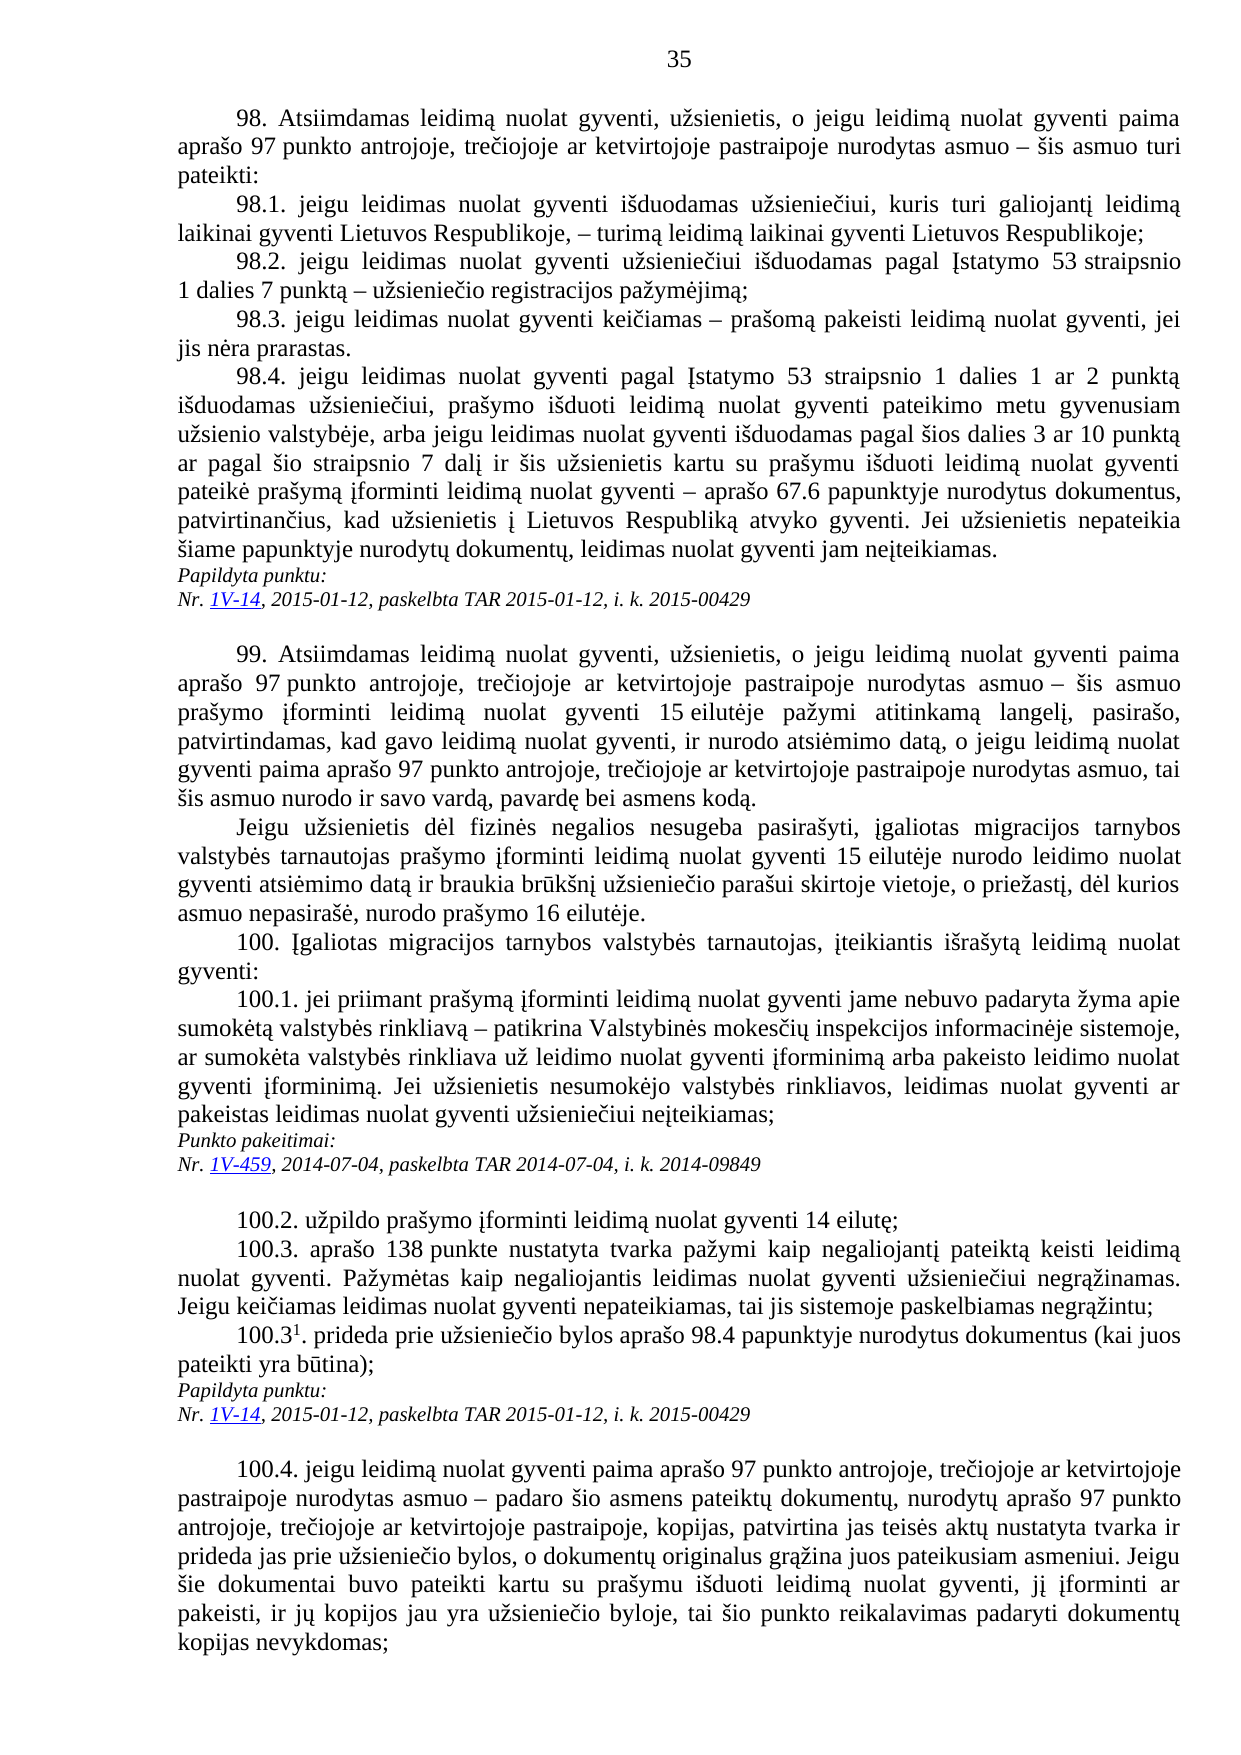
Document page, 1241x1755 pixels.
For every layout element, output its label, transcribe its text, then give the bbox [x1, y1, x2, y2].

text Punkto pakeitimai: [177, 1128, 1181, 1152]
text 98. Atsiimdamas leidimą nuolat gyventi, užsienietis, o jeigu leidimą nuolat gyventi paima aprašo 97 punkto antrojoje, trečiojoje ar ketvirtojoje pastraipoje nurodytas asmuo – šis asmuo turi pateikti: [177, 103, 1181, 189]
text Papildyta punktu: [177, 1378, 1181, 1402]
text 100.1. jei priimant prašymą įforminti leidimą nuolat gyventi jame nebuvo padaryta žyma apie sumokėtą valstybės rinkliavą – patikrina Valstybinės mokesčių inspekcijos informacinėje sistemoje, ar sumokėta valstybės rinkliava už leidimo nuolat gyventi įforminimą arba pakeisto leidimo nuolat gyventi įforminimą. Jei užsienietis nesumokėjo valstybės rinkliavos, leidimas nuolat gyventi ar pakeistas leidimas nuolat gyventi užsieniečiui neįteikiamas; [177, 984, 1181, 1128]
text 100. Įgaliotas migracijos tarnybos valstybės tarnautojas, įteikiantis išrašytą leidimą nuolat gyventi: [177, 927, 1181, 984]
text Nr. 1V-459, 2014-07-04, paskelbta TAR 2014-07-04, i. k. 2014-09849 [177, 1152, 1181, 1176]
text 98.1. jeigu leidimas nuolat gyventi išduodamas užsieniečiui, kuris turi galiojantį leidimą laikinai gyventi Lietuvos Respublikoje, – turimą leidimą laikinai gyventi Lietuvos Respublikoje; [177, 189, 1181, 246]
text 100.2. užpildo prašymo įforminti leidimą nuolat gyventi 14 eilutę; [177, 1205, 1181, 1234]
text 100.31. prideda prie užsieniečio bylos aprašo 98.4 papunktyje nurodytus dokumentus (kai juos pateikti yra būtina); [177, 1320, 1181, 1378]
text Papildyta punktu: [177, 563, 1181, 587]
text 98.4. jeigu leidimas nuolat gyventi pagal Įstatymo 53 straipsnio 1 dalies 1 ar 2 punktą išduodamas užsieniečiui, prašymo išduoti leidimą nuolat gyventi pateikimo metu gyvenusiam užsienio valstybėje, arba jeigu leidimas nuolat gyventi išduodamas pagal šios dalies 3 ar 10 punktą ar pagal šio straipsnio 7 dalį ir šis užsienietis kartu su prašymu išduoti leidimą nuolat gyventi pateikė prašymą įforminti leidimą nuolat gyventi – aprašo 67.6 papunktyje nurodytus dokumentus, patvirtinančius, kad užsienietis į Lietuvos Respubliką atvyko gyventi. Jei užsienietis nepateikia šiame papunktyje nurodytų dokumentų, leidimas nuolat gyventi jam neįteikiamas. [177, 361, 1181, 563]
text 100.4. jeigu leidimą nuolat gyventi paima aprašo 97 punkto antrojoje, trečiojoje ar ketvirtojoje pastraipoje nurodytas asmuo – padaro šio asmens pateiktų dokumentų, nurodytų aprašo 97 punkto antrojoje, trečiojoje ar ketvirtojoje pastraipoje, kopijas, patvirtina jas teisės aktų nustatyta tvarka ir prideda jas prie užsieniečio bylos, o dokumentų originalus grąžina juos pateikusiam asmeniui. Jeigu šie dokumentai buvo pateikti kartu su prašymu išduoti leidimą nuolat gyventi, jį įforminti ar pakeisti, ir jų kopijos jau yra užsieniečio byloje, tai šio punkto reikalavimas padaryti dokumentų kopijas nevykdomas; [177, 1454, 1181, 1656]
text Nr. 1V-14, 2015-01-12, paskelbta TAR 2015-01-12, i. k. 2015-00429 [177, 587, 1181, 611]
text Jeigu užsienietis dėl fizinės negalios nesugeba pasirašyti, įgaliotas migracijos tarnybos valstybės tarnautojas prašymo įforminti leidimą nuolat gyventi 15 eilutėje nurodo leidimo nuolat gyventi atsiėmimo datą ir braukia brūkšnį užsieniečio parašui skirtoje vietoje, o priežastį, dėl kurios asmuo nepasirašė, nurodo prašymo 16 eilutėje. [177, 812, 1181, 927]
text Nr. 1V-14, 2015-01-12, paskelbta TAR 2015-01-12, i. k. 2015-00429 [177, 1402, 1181, 1426]
text 98.2. jeigu leidimas nuolat gyventi užsieniečiui išduodamas pagal Įstatymo 53 straipsnio 1 dalies 7 punktą – užsieniečio registracijos pažymėjimą; [177, 246, 1181, 304]
text 98.3. jeigu leidimas nuolat gyventi keičiamas – prašomą pakeisti leidimą nuolat gyventi, jei jis nėra prarastas. [177, 304, 1181, 361]
text 99. Atsiimdamas leidimą nuolat gyventi, užsienietis, o jeigu leidimą nuolat gyventi paima aprašo 97 punkto antrojoje, trečiojoje ar ketvirtojoje pastraipoje nurodytas asmuo – šis asmuo prašymo įforminti leidimą nuolat gyventi 15 eilutėje pažymi atitinkamą langelį, pasirašo, patvirtindamas, kad gavo leidimą nuolat gyventi, ir nurodo atsiėmimo datą, o jeigu leidimą nuolat gyventi paima aprašo 97 punkto antrojoje, trečiojoje ar ketvirtojoje pastraipoje nurodytas asmuo, tai šis asmuo nurodo ir savo vardą, pavardę bei asmens kodą. [177, 639, 1181, 812]
text 100.3. aprašo 138 punkte nustatyta tvarka pažymi kaip negaliojantį pateiktą keisti leidimą nuolat gyventi. Pažymėtas kaip negaliojantis leidimas nuolat gyventi užsieniečiui negrąžinamas. Jeigu keičiamas leidimas nuolat gyventi nepateikiamas, tai jis sistemoje paskelbiamas negrąžintu; [177, 1234, 1181, 1320]
